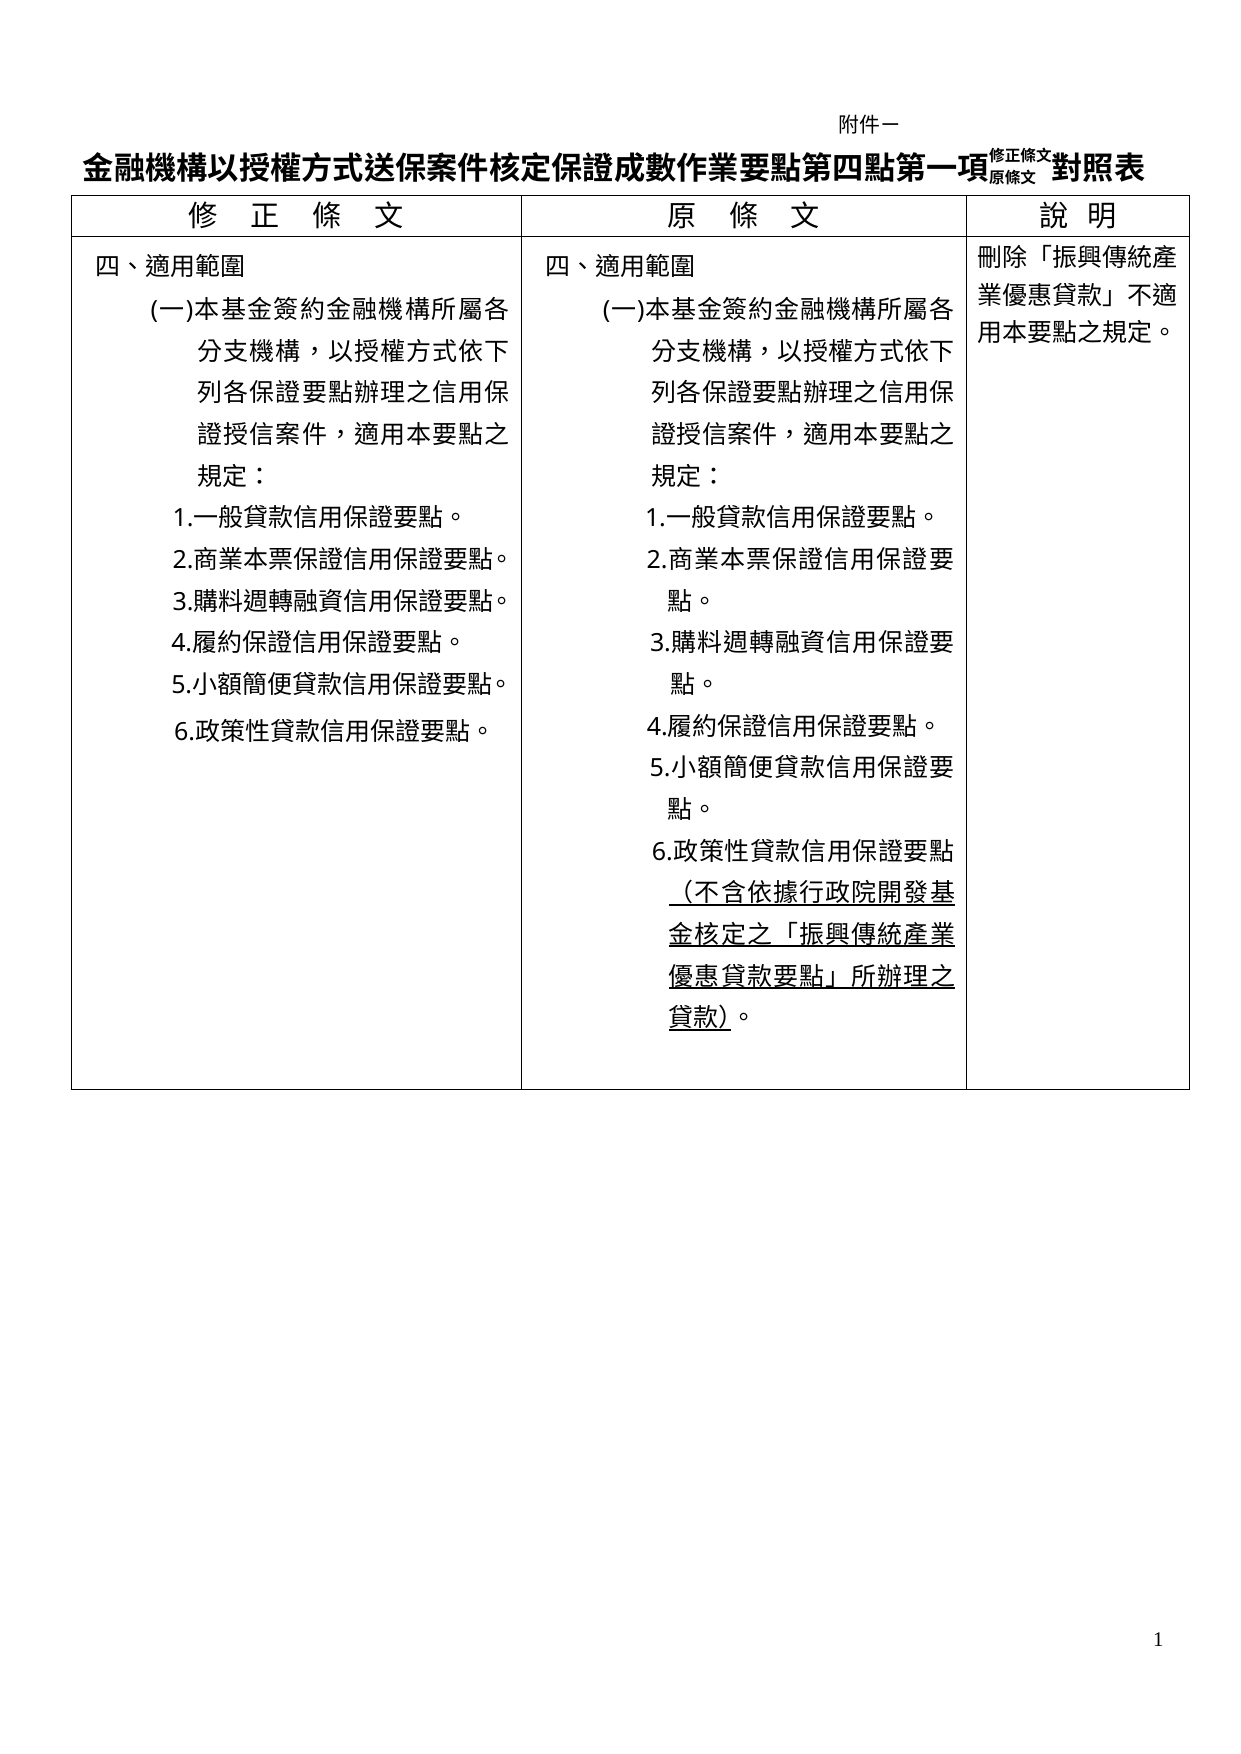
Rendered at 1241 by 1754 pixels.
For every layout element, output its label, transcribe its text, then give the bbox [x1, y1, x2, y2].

table_cell 四、適用範圍 (一)本基金簽約金融機構所屬各分支機構，以授權方式依下列各保證要點辦理之信用保證授信案件，適用本要點之規定： 1.一般貸款信用保證要點。 2.商業本票保證信用保證要點。 3.購料週轉融資信用保證要點。 4.履約保證信用保證要點。 5.小額簡便貸款信用保證要點。 6.政策性貸款信用保證要點。 [72, 237, 521, 1089]
table_header 說 明 [967, 196, 1189, 236]
table_header 修 正 條 文 [72, 196, 521, 236]
table_cell 刪除「振興傳統產業優惠貸款」不適用本要點之規定。 [967, 237, 1189, 1089]
table_cell 四、適用範圍 (一)本基金簽約金融機構所屬各分支機構，以授權方式依下列各保證要點辦理之信用保證授信案件，適用本要點之規定： 1.一般貸款信用保證要點。 2.商業本票保證信用保證要點。 3.購料週轉融資信用保證要點。 4.履約保證信用保證要點。 5.小額簡便貸款信用保證要點。 6.政策性貸款信用保證要點（不含依據行政院開發基金核定之「振興傳統產業優惠貸款要點」所辦理之貸款）。 [522, 237, 966, 1089]
table_header 原 條 文 [522, 196, 966, 236]
